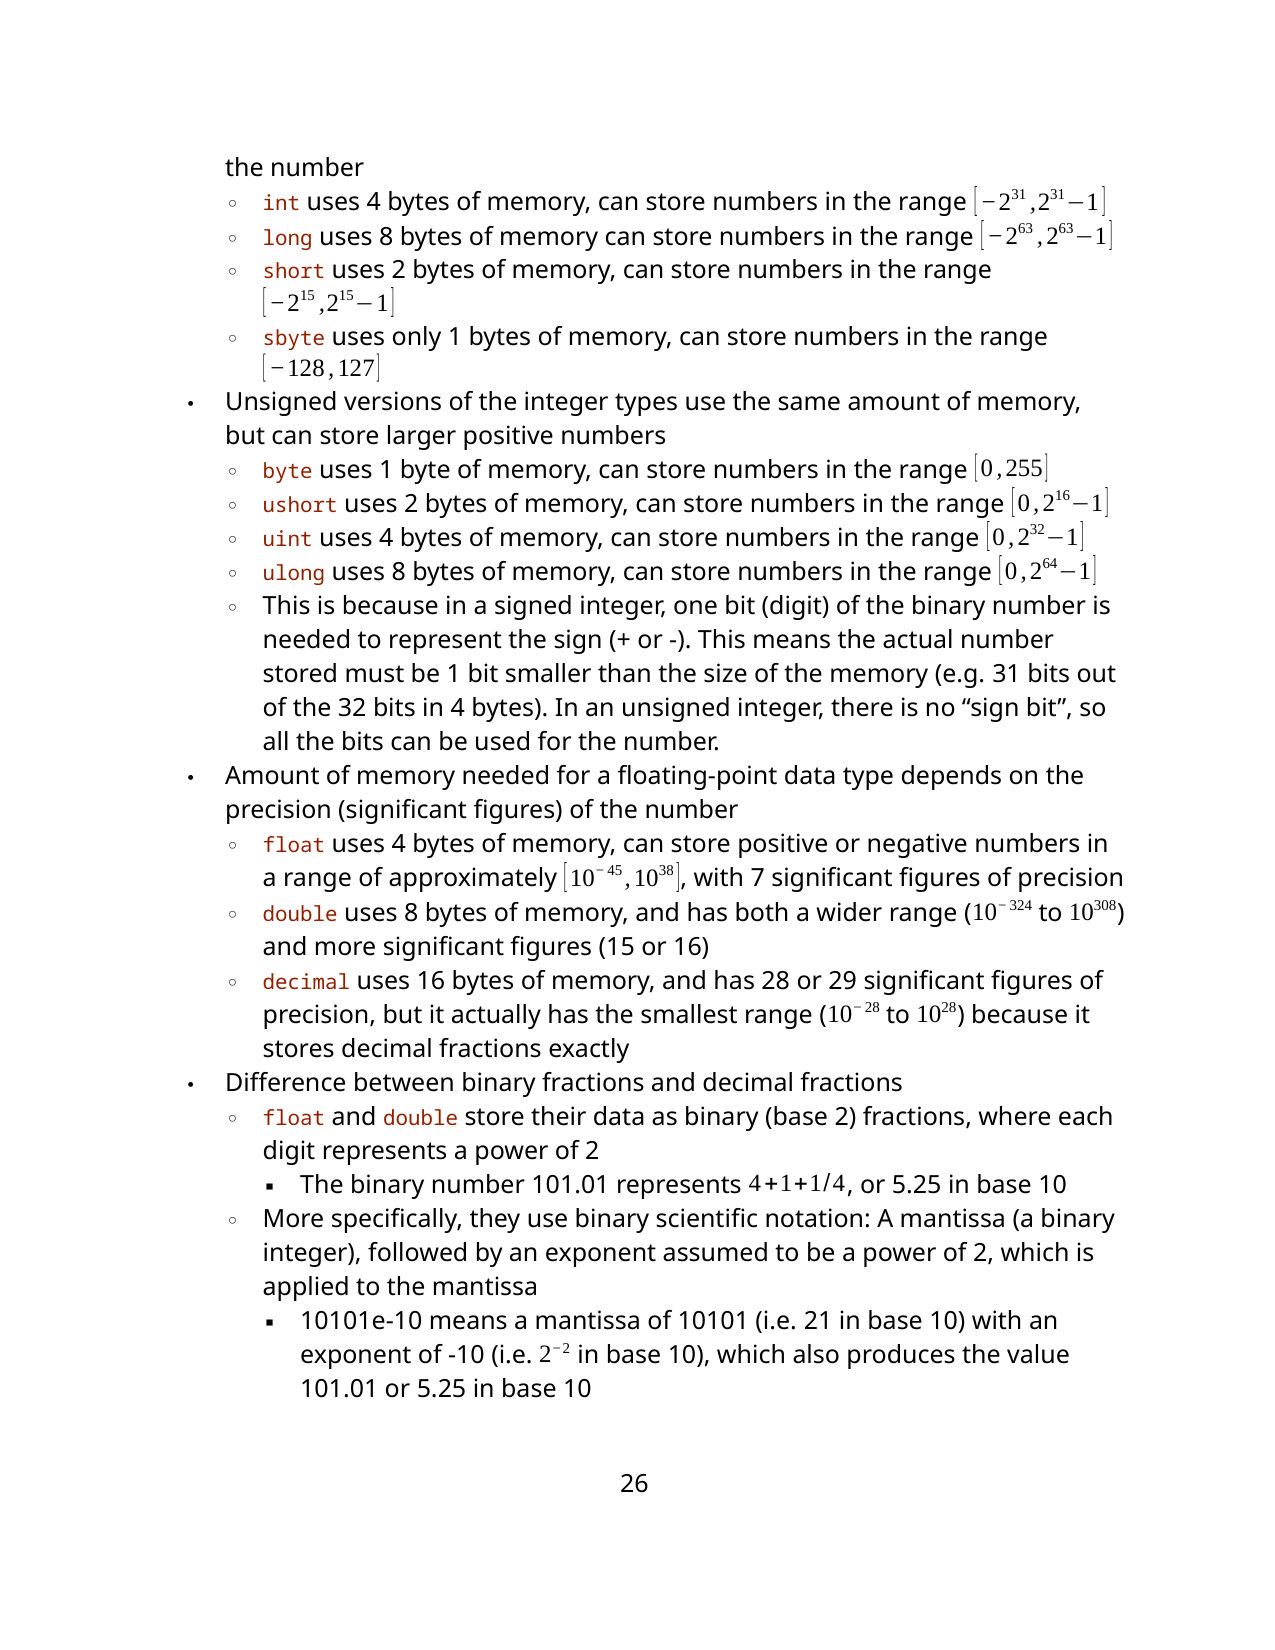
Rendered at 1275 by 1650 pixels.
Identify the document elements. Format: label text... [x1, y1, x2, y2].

list This is because in a signed integer, one bit (digit) of the binary number is needed to represent the sign (+ or -). This means the actual number stored must be 1 bit smaller than the size of the memory (e.g. 31 bits out of the 32 bits in 4 bytes). In an unsigned integer, there is no “sign bit”, so all the bits can be used for the number. [225, 588, 1125, 758]
list More specifically, they use binary scientific notation: A mantissa (a binary integer), followed by an exponent assumed to be a power of 2, which is applied to the mantissa [225, 1201, 1125, 1303]
list The binary number 101.01 represents , or 5.25 in base 10 [262, 1167, 1125, 1201]
list Difference between binary fractions and decimal fractions [187, 1064, 1125, 1098]
list byte uses 1 byte of memory, can store numbers in the range [225, 451, 1125, 485]
list Amount of memory needed for a floating-point data type depends on the precision (significant figures) of the number [187, 758, 1125, 826]
list ulong uses 8 bytes of memory, can store numbers in the range [225, 553, 1125, 588]
list decimal uses 16 bytes of memory, and has 28 or 29 significant figures of precision, but it actually has the smallest range ( to ) because it stores decimal fractions exactly [225, 962, 1125, 1064]
list the number [187, 150, 1125, 184]
list double uses 8 bytes of memory, and has both a wider range ( to ) and more significant figures (15 or 16) [225, 894, 1125, 962]
list long uses 8 bytes of memory can store numbers in the range [225, 218, 1125, 252]
list sbyte uses only 1 bytes of memory, can store numbers in the range [225, 319, 1125, 383]
list float and double store their data as binary (base 2) fractions, where each digit represents a power of 2 [225, 1098, 1125, 1167]
list int uses 4 bytes of memory, can store numbers in the range [225, 184, 1125, 218]
list ushort uses 2 bytes of memory, can store numbers in the range [225, 485, 1125, 519]
list short uses 2 bytes of memory, can store numbers in the range [225, 252, 1125, 319]
list Unsigned versions of the integer types use the same amount of memory, but can store larger positive numbers [187, 383, 1125, 451]
list uint uses 4 bytes of memory, can store numbers in the range [225, 519, 1125, 553]
list 10101e-10 means a mantissa of 10101 (i.e. 21 in base 10) with an exponent of -10 (i.e. in base 10), which also produces the value 101.01 or 5.25 in base 10 [262, 1303, 1125, 1405]
list float uses 4 bytes of memory, can store positive or negative numbers in a range of approximately , with 7 significant figures of precision [225, 826, 1125, 894]
